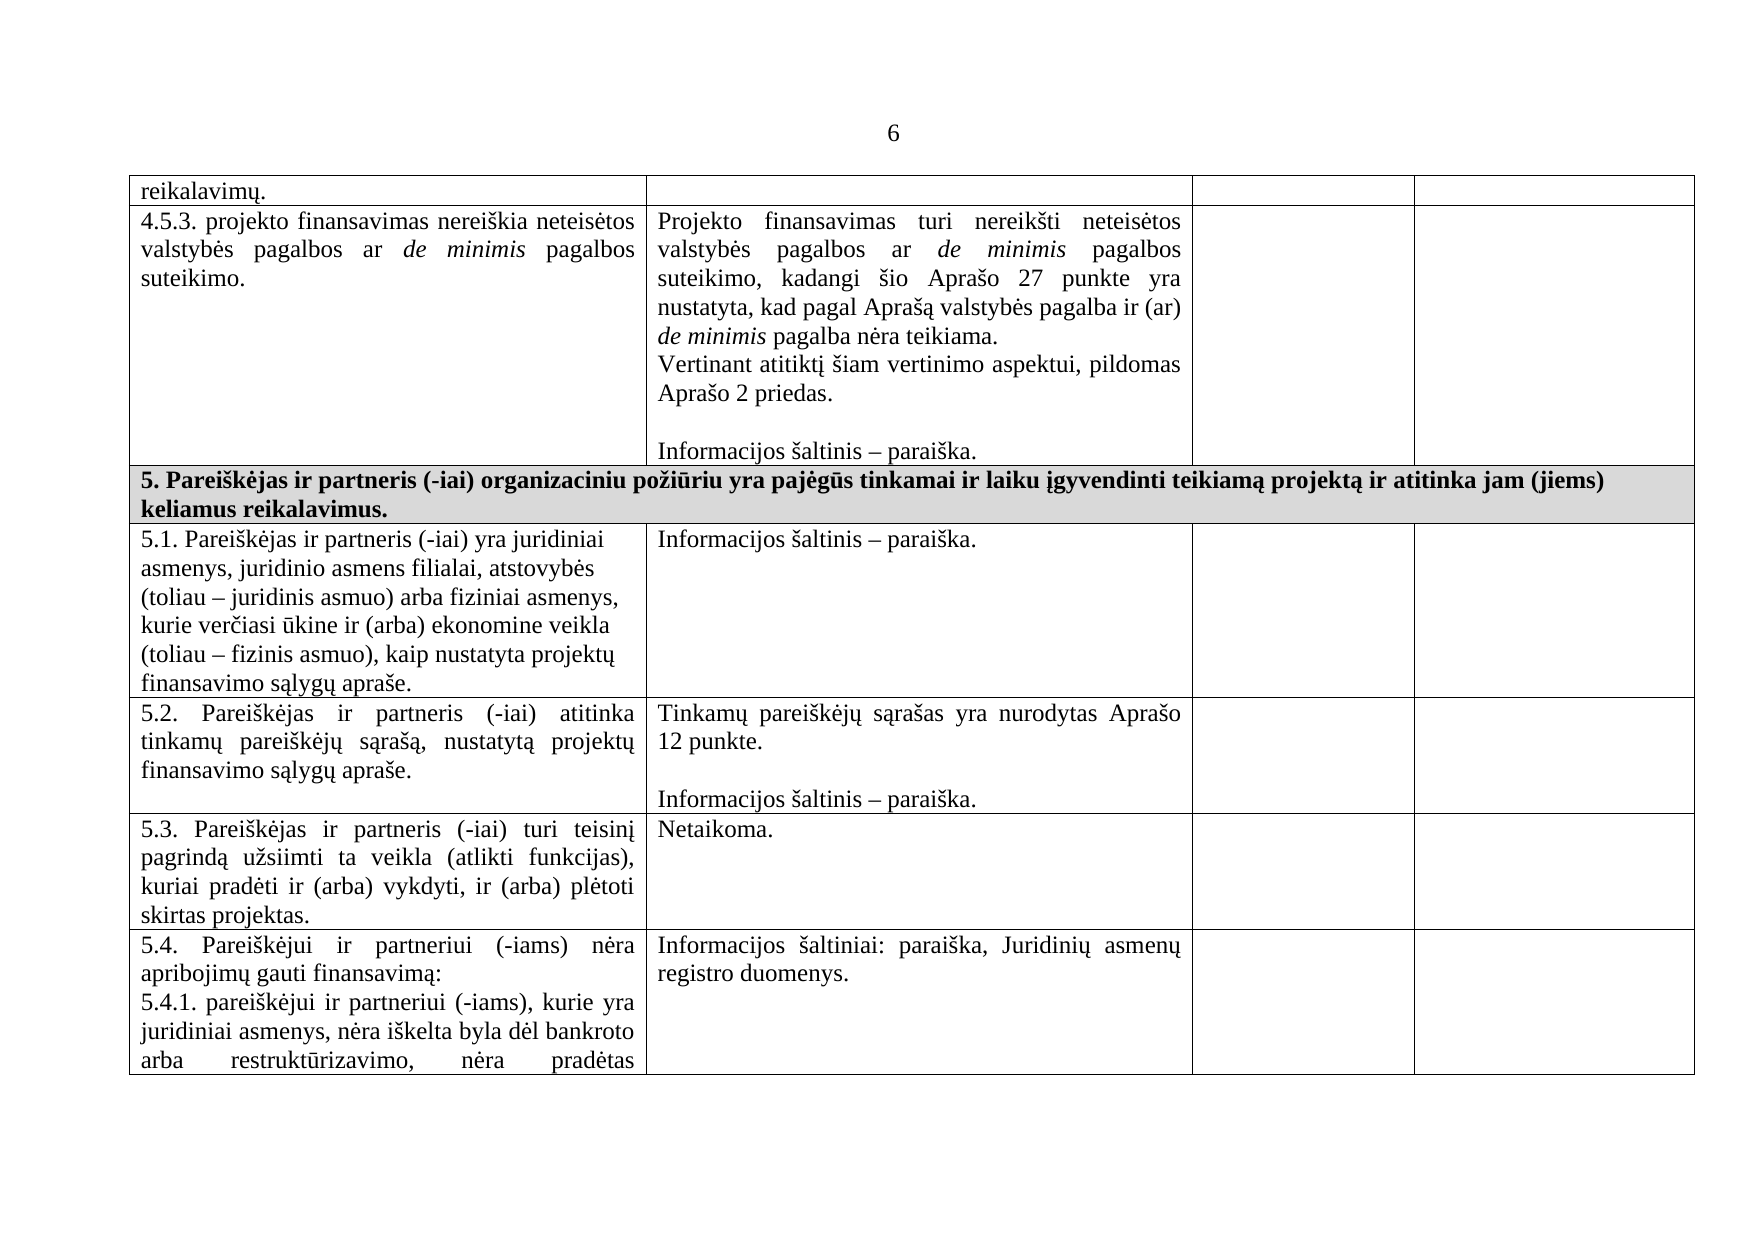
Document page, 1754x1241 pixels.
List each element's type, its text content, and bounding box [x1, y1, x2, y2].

table_cell [1415, 930, 1694, 1073]
table_cell [1193, 524, 1414, 697]
table_cell 5.4. Pareiškėjui ir partneriui (-iams) nėra apribojimų gauti finansavimą: 5.4.1. pareiškėjui ir partneriui (-iams), kurie yra juridiniai asmenys, nėra iškelta byla dėl bankroto arba restruktūrizavimo, nėra pradėtas [130, 930, 646, 1073]
table_cell [647, 176, 1192, 205]
table_cell 5.1. Pareiškėjas ir partneris (-iai) yra juridiniai asmenys, juridinio asmens filialai, atstovybės (toliau – juridinis asmuo) arba fiziniai asmenys, kurie verčiasi ūkine ir (arba) ekonomine veikla (toliau – fizinis asmuo), kaip nustatyta projektų finansavimo sąlygų apraše. [130, 524, 646, 697]
table_cell Netaikoma. [647, 814, 1192, 929]
table_cell Informacijos šaltiniai: paraiška, Juridinių asmenų registro duomenys. [647, 930, 1192, 1073]
table_cell [1415, 524, 1694, 697]
table_cell [1193, 930, 1414, 1073]
table_cell 4.5.3. projekto finansavimas nereiškia neteisėtos valstybės pagalbos ar de minimis pagalbos suteikimo. [130, 206, 646, 464]
table_cell [1193, 206, 1414, 464]
table_cell Projekto finansavimas turi nereikšti neteisėtos valstybės pagalbos ar de minimis pagalbos suteikimo, kadangi šio Aprašo 27 punkte yra nustatyta, kad pagal Aprašą valstybės pagalba ir (ar) de minimis pagalba nėra teikiama. Vertinant atitiktį šiam vertinimo aspektui, pildomas Aprašo 2 priedas. Informacijos šaltinis – paraiška. [647, 206, 1192, 464]
table_cell [1415, 698, 1694, 813]
table_cell reikalavimų. [130, 176, 646, 205]
table_cell [1415, 176, 1694, 205]
table_cell [1193, 698, 1414, 813]
table_cell 5.2. Pareiškėjas ir partneris (-iai) atitinka tinkamų pareiškėjų sąrašą, nustatytą projektų finansavimo sąlygų apraše. [130, 698, 646, 813]
table_cell [1415, 206, 1694, 464]
table_cell [1193, 814, 1414, 929]
table_cell Informacijos šaltinis – paraiška. [647, 524, 1192, 697]
table_cell Tinkamų pareiškėjų sąrašas yra nurodytas Aprašo 12 punkte. Informacijos šaltinis – paraiška. [647, 698, 1192, 813]
table_cell 5. Pareiškėjas ir partneris (-iai) organizaciniu požiūriu yra pajėgūs tinkamai ir laiku įgyvendinti teikiamą projektą ir atitinka jam (jiems) keliamus reikalavimus. [130, 466, 1694, 523]
table_cell [1415, 814, 1694, 929]
table_cell 5.3. Pareiškėjas ir partneris (-iai) turi teisinį pagrindą užsiimti ta veikla (atlikti funkcijas), kuriai pradėti ir (arba) vykdyti, ir (arba) plėtoti skirtas projektas. [130, 814, 646, 929]
table_cell [1193, 176, 1414, 205]
